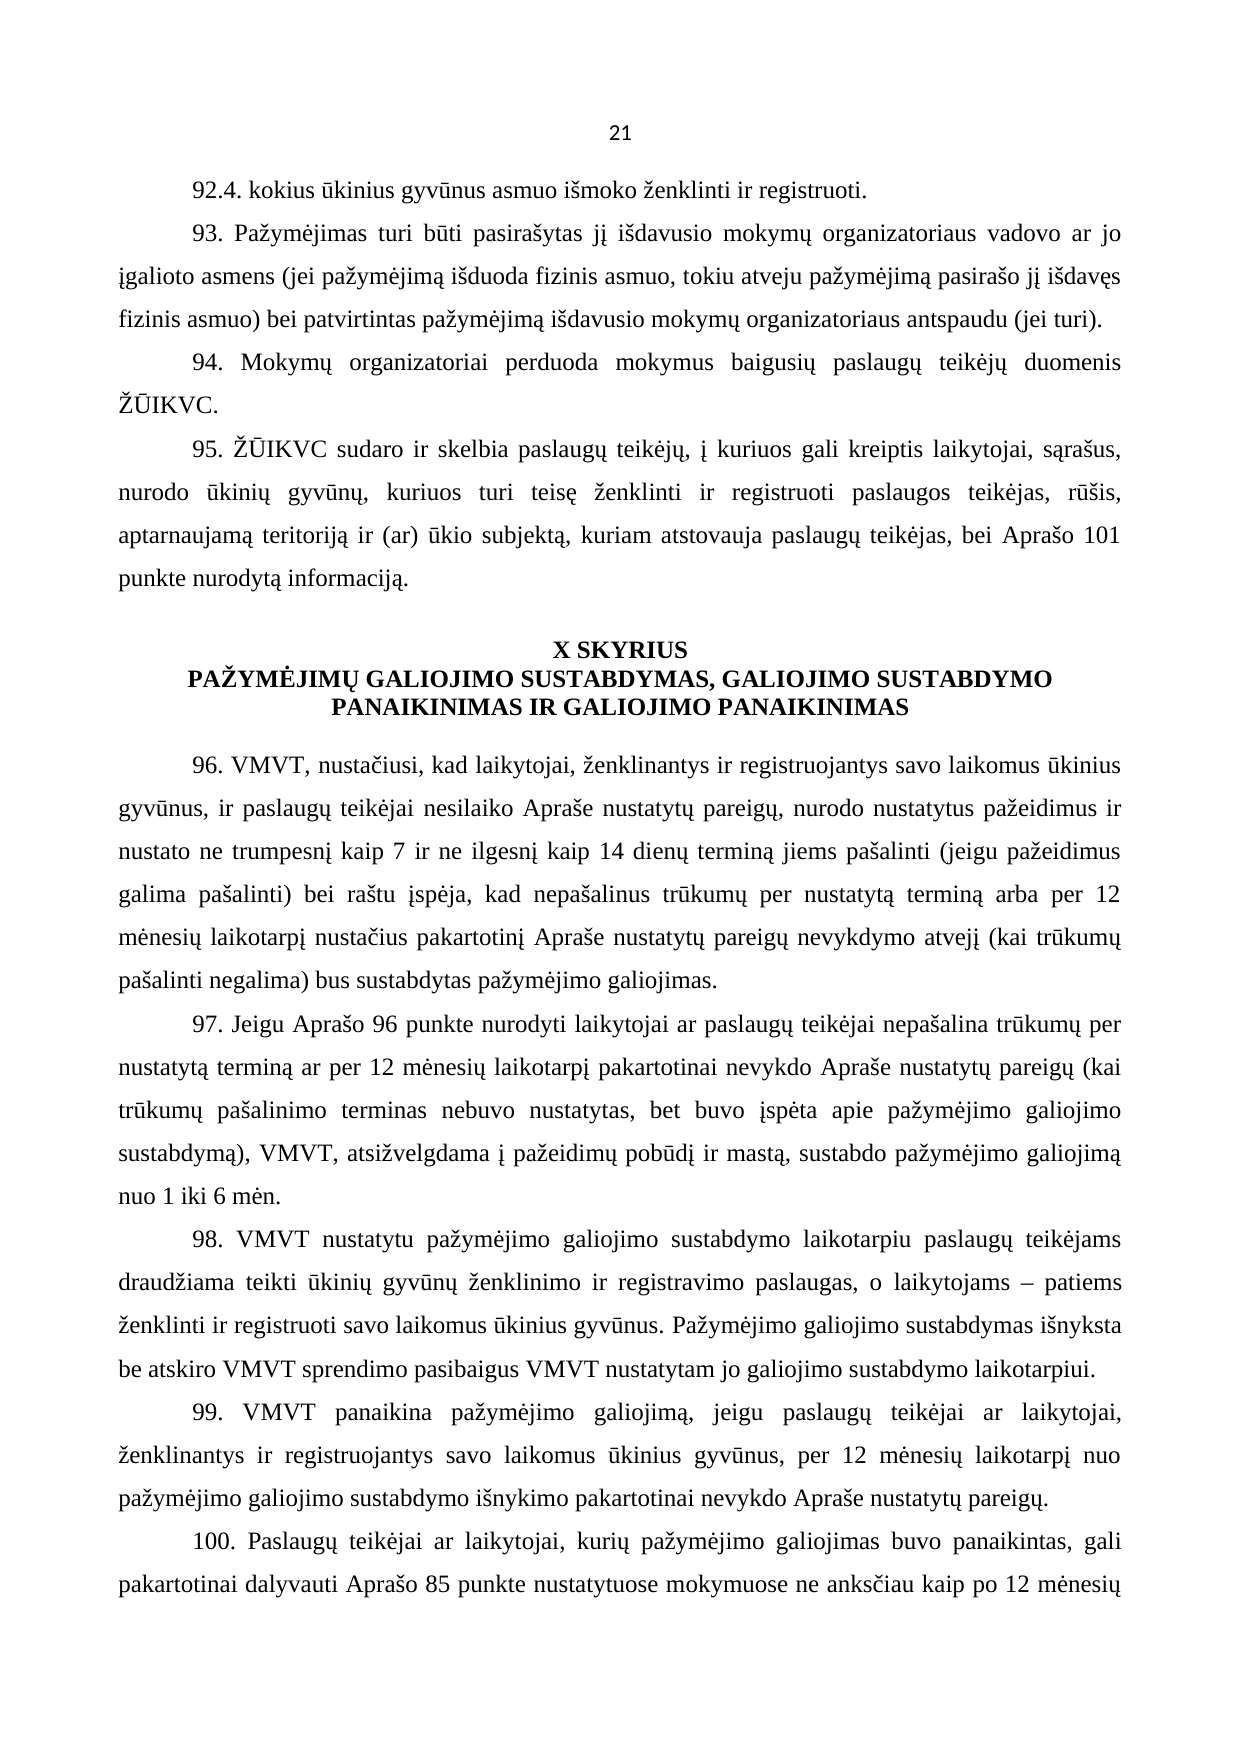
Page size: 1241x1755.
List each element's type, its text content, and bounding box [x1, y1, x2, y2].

text 92.4. kokius ūkinius gyvūnus asmuo išmoko ženklinti ir registruoti. [118, 175, 1122, 204]
text 97. Jeigu Aprašo 96 punkte nurodyti laikytojai ar paslaugų teikėjai nepašalina trūkumų per nustatytą terminą ar per 12 mėnesių laikotarpį pakartotinai nevykdo Apraše nustatytų pareigų (kai trūkumų pašalinimo terminas nebuvo nustatytas, bet buvo įspėta apie pažymėjimo galiojimo sustabdymą), VMVT, atsižvelgdama į pažeidimų pobūdį ir mastą, sustabdo pažymėjimo galiojimą nuo 1 iki 6 mėn. [118, 1009, 1122, 1210]
text 99. VMVT panaikina pažymėjimo galiojimą, jeigu paslaugų teikėjai ar laikytojai, ženklinantys ir registruojantys savo laikomus ūkinius gyvūnus, per 12 mėnesių laikotarpį nuo pažymėjimo galiojimo sustabdymo išnykimo pakartotinai nevykdo Apraše nustatytų pareigų. [118, 1397, 1122, 1512]
text 98. VMVT nustatytu pažymėjimo galiojimo sustabdymo laikotarpiu paslaugų teikėjams draudžiama teikti ūkinių gyvūnų ženklinimo ir registravimo paslaugas, o laikytojams – patiems ženklinti ir registruoti savo laikomus ūkinius gyvūnus. Pažymėjimo galiojimo sustabdymas išnyksta be atskiro VMVT sprendimo pasibaigus VMVT nustatytam jo galiojimo sustabdymo laikotarpiui. [118, 1224, 1122, 1382]
text 94. Mokymų organizatoriai perduoda mokymus baigusių paslaugų teikėjų duomenis ŽŪIKVC. [118, 347, 1122, 419]
text 100. Paslaugų teikėjai ar laikytojai, kurių pažymėjimo galiojimas buvo panaikintas, gali pakartotinai dalyvauti Aprašo 85 punkte nustatytuose mokymuose ne anksčiau kaip po 12 mėnesių [118, 1526, 1122, 1598]
text 93. Pažymėjimas turi būti pasirašytas jį išdavusio mokymų organizatoriaus vadovo ar jo įgalioto asmens (jei pažymėjimą išduoda fizinis asmuo, tokiu atveju pažymėjimą pasirašo jį išdavęs fizinis asmuo) bei patvirtintas pažymėjimą išdavusio mokymų organizatoriaus antspaudu (jei turi). [118, 218, 1122, 333]
text 96. VMVT, nustačiusi, kad laikytojai, ženklinantys ir registruojantys savo laikomus ūkinius gyvūnus, ir paslaugų teikėjai nesilaiko Apraše nustatytų pareigų, nurodo nustatytus pažeidimus ir nustato ne trumpesnį kaip 7 ir ne ilgesnį kaip 14 dienų terminą jiems pašalinti (jeigu pažeidimus galima pašalinti) bei raštu įspėja, kad nepašalinus trūkumų per nustatytą terminą arba per 12 mėnesių laikotarpį nustačius pakartotinį Apraše nustatytų pareigų nevykdymo atvejį (kai trūkumų pašalinti negalima) bus sustabdytas pažymėjimo galiojimas. [118, 750, 1122, 994]
text 95. ŽŪIKVC sudaro ir skelbia paslaugų teikėjų, į kuriuos gali kreiptis laikytojai, sąrašus, nurodo ūkinių gyvūnų, kuriuos turi teisę ženklinti ir registruoti paslaugos teikėjas, rūšis, aptarnaujamą teritoriją ir (ar) ūkio subjektą, kuriam atstovauja paslaugų teikėjas, bei Aprašo 101 punkte nurodytą informaciją. [118, 434, 1122, 592]
text PAŽYMĖJIMŲ GALIOJIMO SUSTABDYMAS, GALIOJIMO SUSTABDYMO PANAIKINIMAS IR GALIOJIMO PANAIKINIMAS [118, 664, 1122, 721]
text X SKYRIUS [118, 635, 1122, 664]
